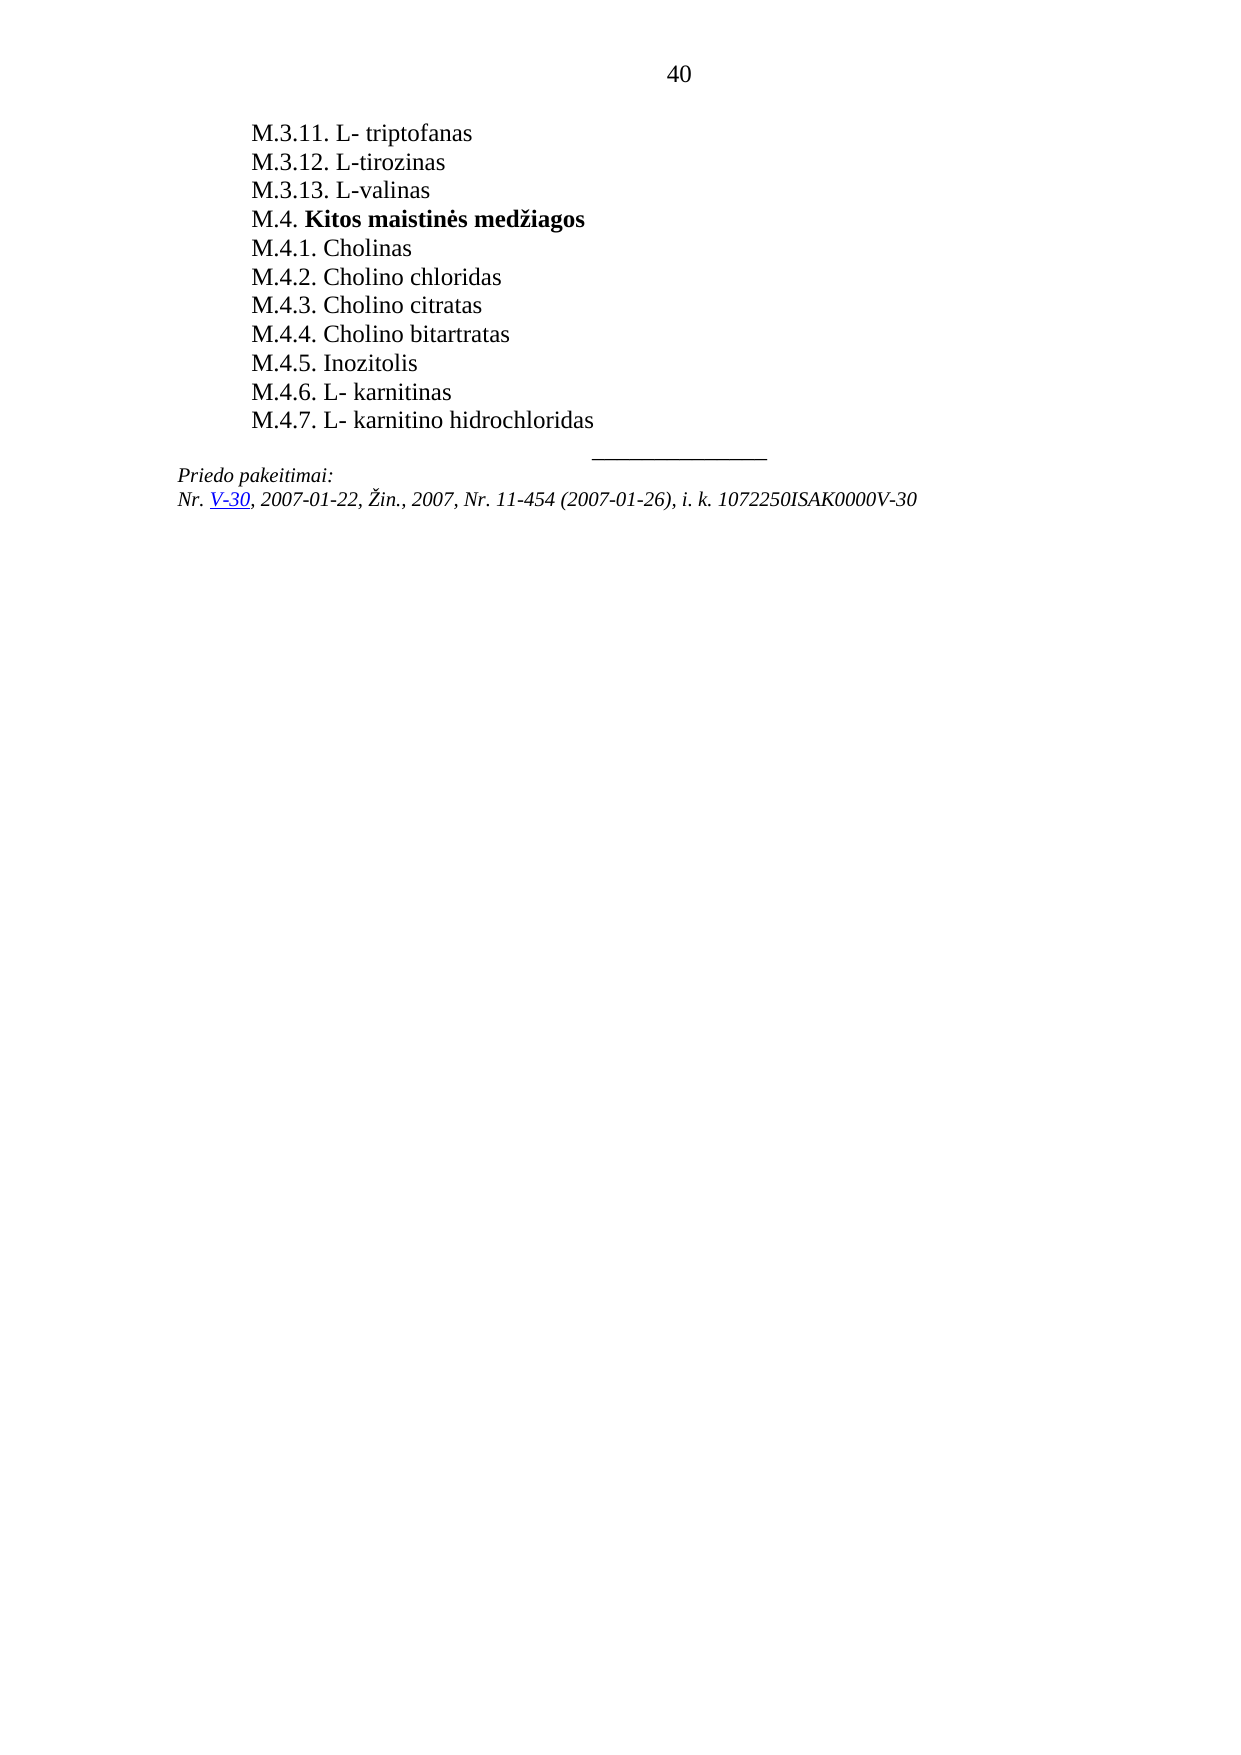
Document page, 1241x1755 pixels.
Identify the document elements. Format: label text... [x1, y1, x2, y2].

text M.3.12. L-tirozinas [177, 147, 1181, 176]
text M.4.6. L- karnitinas [177, 377, 1181, 406]
text M.4.3. Cholino citratas [177, 291, 1181, 319]
text M.3.13. L-valinas [177, 176, 1181, 204]
text M.4. Kitos maistinės medžiagos [177, 204, 1181, 233]
text ______________ [177, 434, 1181, 463]
text M.3.11. L- triptofanas [177, 118, 1181, 147]
text M.4.7. L- karnitino hidrochloridas [177, 406, 1181, 434]
text Nr. V-30, 2007-01-22, Žin., 2007, Nr. 11-454 (2007-01-26), i. k. 1072250ISAK0000V-30 [177, 487, 1181, 511]
text M.4.2. Cholino chloridas [177, 262, 1181, 291]
text M.4.5. Inozitolis [177, 348, 1181, 377]
text Priedo pakeitimai: [177, 463, 1181, 487]
text M.4.1. Cholinas [177, 233, 1181, 262]
text M.4.4. Cholino bitartratas [177, 319, 1181, 348]
